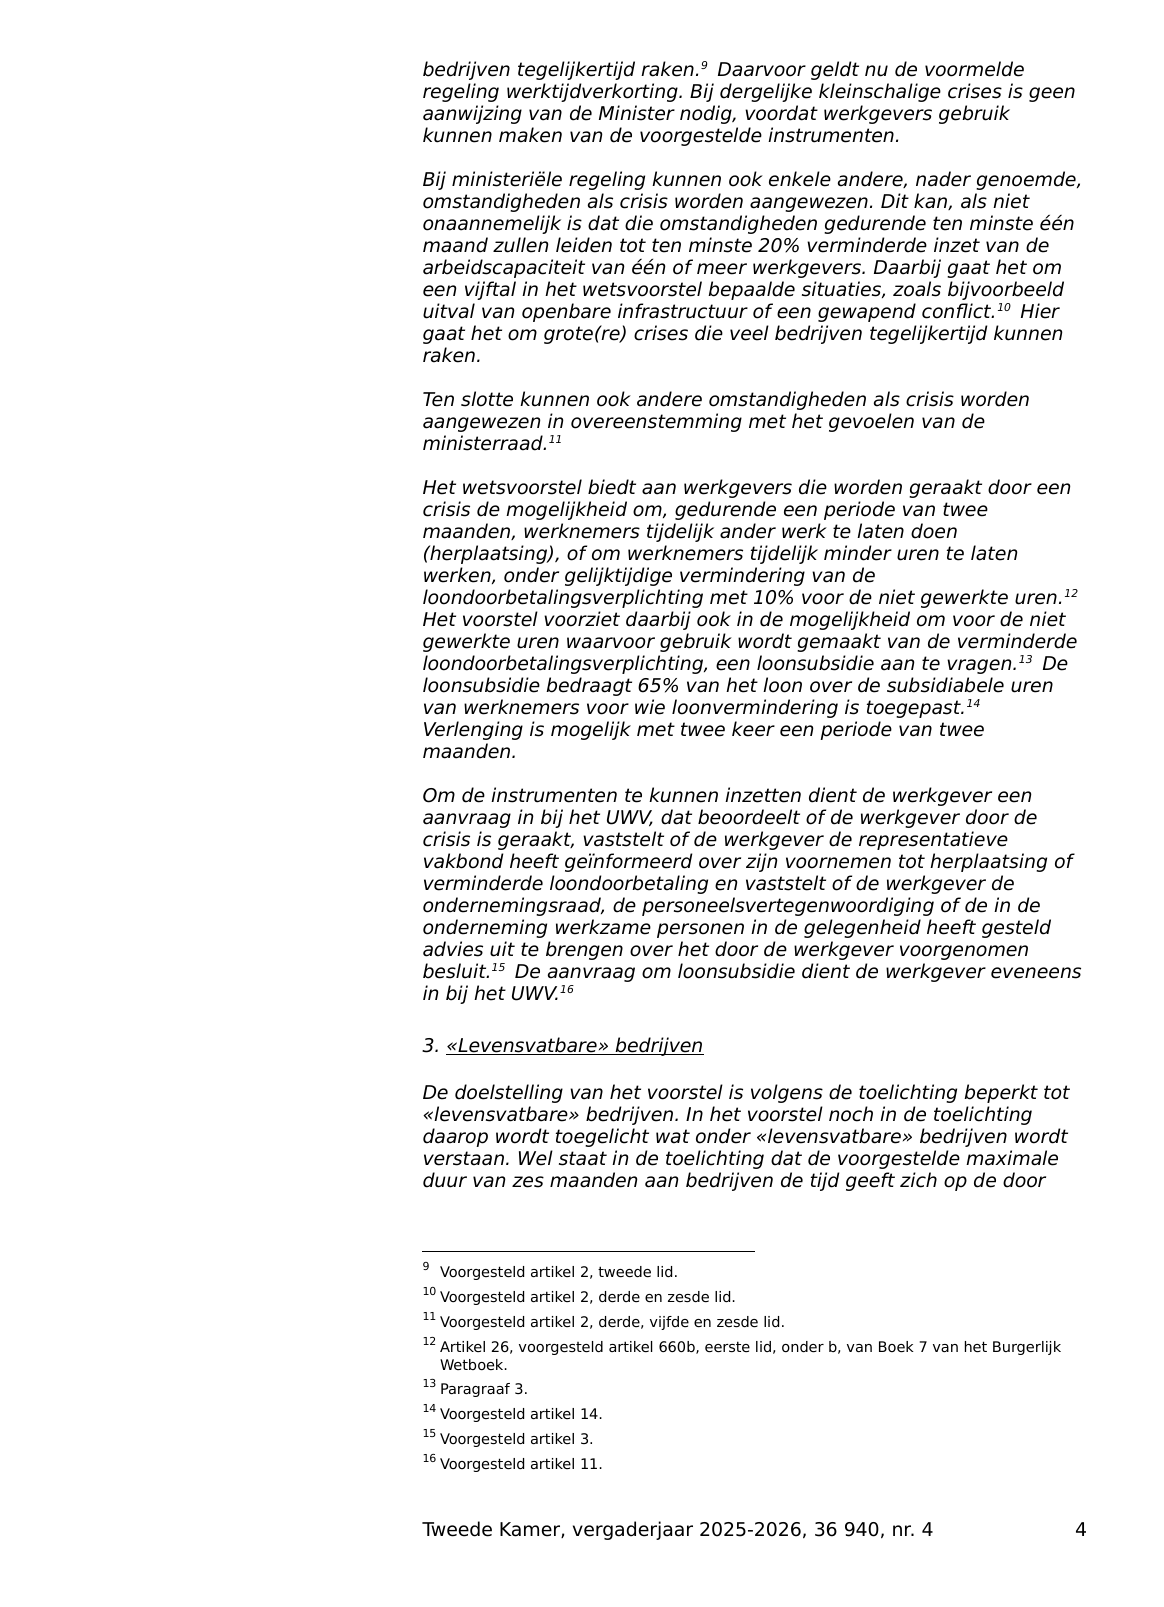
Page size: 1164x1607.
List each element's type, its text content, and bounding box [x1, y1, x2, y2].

text bedrijven tegelijkertijd raken. Daarvoor geldt nu de voormelde regeling werktijdverkorting. Bij dergelijke kleinschalige crises is geen aanwijzing van de Minister nodig, voordat werkgevers gebruik kunnen maken van de voorgestelde instrumenten. [422, 59, 1087, 147]
text Het wetsvoorstel biedt aan werkgevers die worden geraakt door een crisis de mogelijkheid om, gedurende een periode van twee maanden, werknemers tijdelijk ander werk te laten doen (herplaatsing), of om werknemers tijdelijk minder uren te laten werken, onder gelijktijdige vermindering van de loondoorbetalingsverplichting met 10% voor de niet gewerkte uren. Het voorstel voorziet daarbij ook in de mogelijkheid om voor de niet gewerkte uren waarvoor gebruik wordt gemaakt van de verminderde loondoorbetalingsverplichting, een loonsubsidie aan te vragen. De loonsubsidie bedraagt 65% van het loon over de subsidiabele uren van werknemers voor wie loonvermindering is toegepast. Verlenging is mogelijk met twee keer een periode van twee maanden. [422, 477, 1087, 763]
text De doelstelling van het voorstel is volgens de toelichting beperkt tot «levensvatbare» bedrijven. In het voorstel noch in de toelichting daarop wordt toegelicht wat onder «levensvatbare» bedrijven wordt verstaan. Wel staat in de toelichting dat de voorgestelde maximale duur van zes maanden aan bedrijven de tijd geeft zich op de door [422, 1082, 1087, 1192]
text Voorgesteld artikel 14. [422, 1402, 1087, 1424]
subtitle 3. «Levensvatbare» bedrijven [422, 1035, 1087, 1057]
text Voorgesteld artikel 2, tweede lid. [422, 1260, 1087, 1282]
text Voorgesteld artikel 2, derde en zesde lid. [422, 1285, 1087, 1307]
text Om de instrumenten te kunnen inzetten dient de werkgever een aanvraag in bij het UWV, dat beoordeelt of de werkgever door de crisis is geraakt, vaststelt of de werkgever de representatieve vakbond heeft geïnformeerd over zijn voornemen tot herplaatsing of verminderde loondoorbetaling en vaststelt of de werkgever de ondernemingsraad, de personeelsvertegenwoordiging of de in de onderneming werkzame personen in de gelegenheid heeft gesteld advies uit te brengen over het door de werkgever voorgenomen besluit. De aanvraag om loonsubsidie dient de werkgever eveneens in bij het UWV. [422, 785, 1087, 1005]
text Ten slotte kunnen ook andere omstandigheden als crisis worden aangewezen in overeenstemming met het gevoelen van de ministerraad. [422, 389, 1087, 455]
text Voorgesteld artikel 2, derde, vijfde en zesde lid. [422, 1310, 1087, 1332]
text Voorgesteld artikel 11. [422, 1452, 1087, 1474]
text Bij ministeriële regeling kunnen ook enkele andere, nader genoemde, omstandigheden als crisis worden aangewezen. Dit kan, als niet onaannemelijk is dat die omstandigheden gedurende ten minste één maand zullen leiden tot ten minste 20% verminderde inzet van de arbeidscapaciteit van één of meer werkgevers. Daarbij gaat het om een vijftal in het wetsvoorstel bepaalde situaties, zoals bijvoorbeeld uitval van openbare infrastructuur of een gewapend conflict. Hier gaat het om grote(re) crises die veel bedrijven tegelijkertijd kunnen raken. [422, 169, 1087, 367]
text Paragraaf 3. [422, 1377, 1087, 1399]
text Artikel 26, voorgesteld artikel 660b, eerste lid, onder b, van Boek 7 van het Burgerlijk Wetboek. [422, 1335, 1087, 1374]
text Voorgesteld artikel 3. [422, 1427, 1087, 1449]
